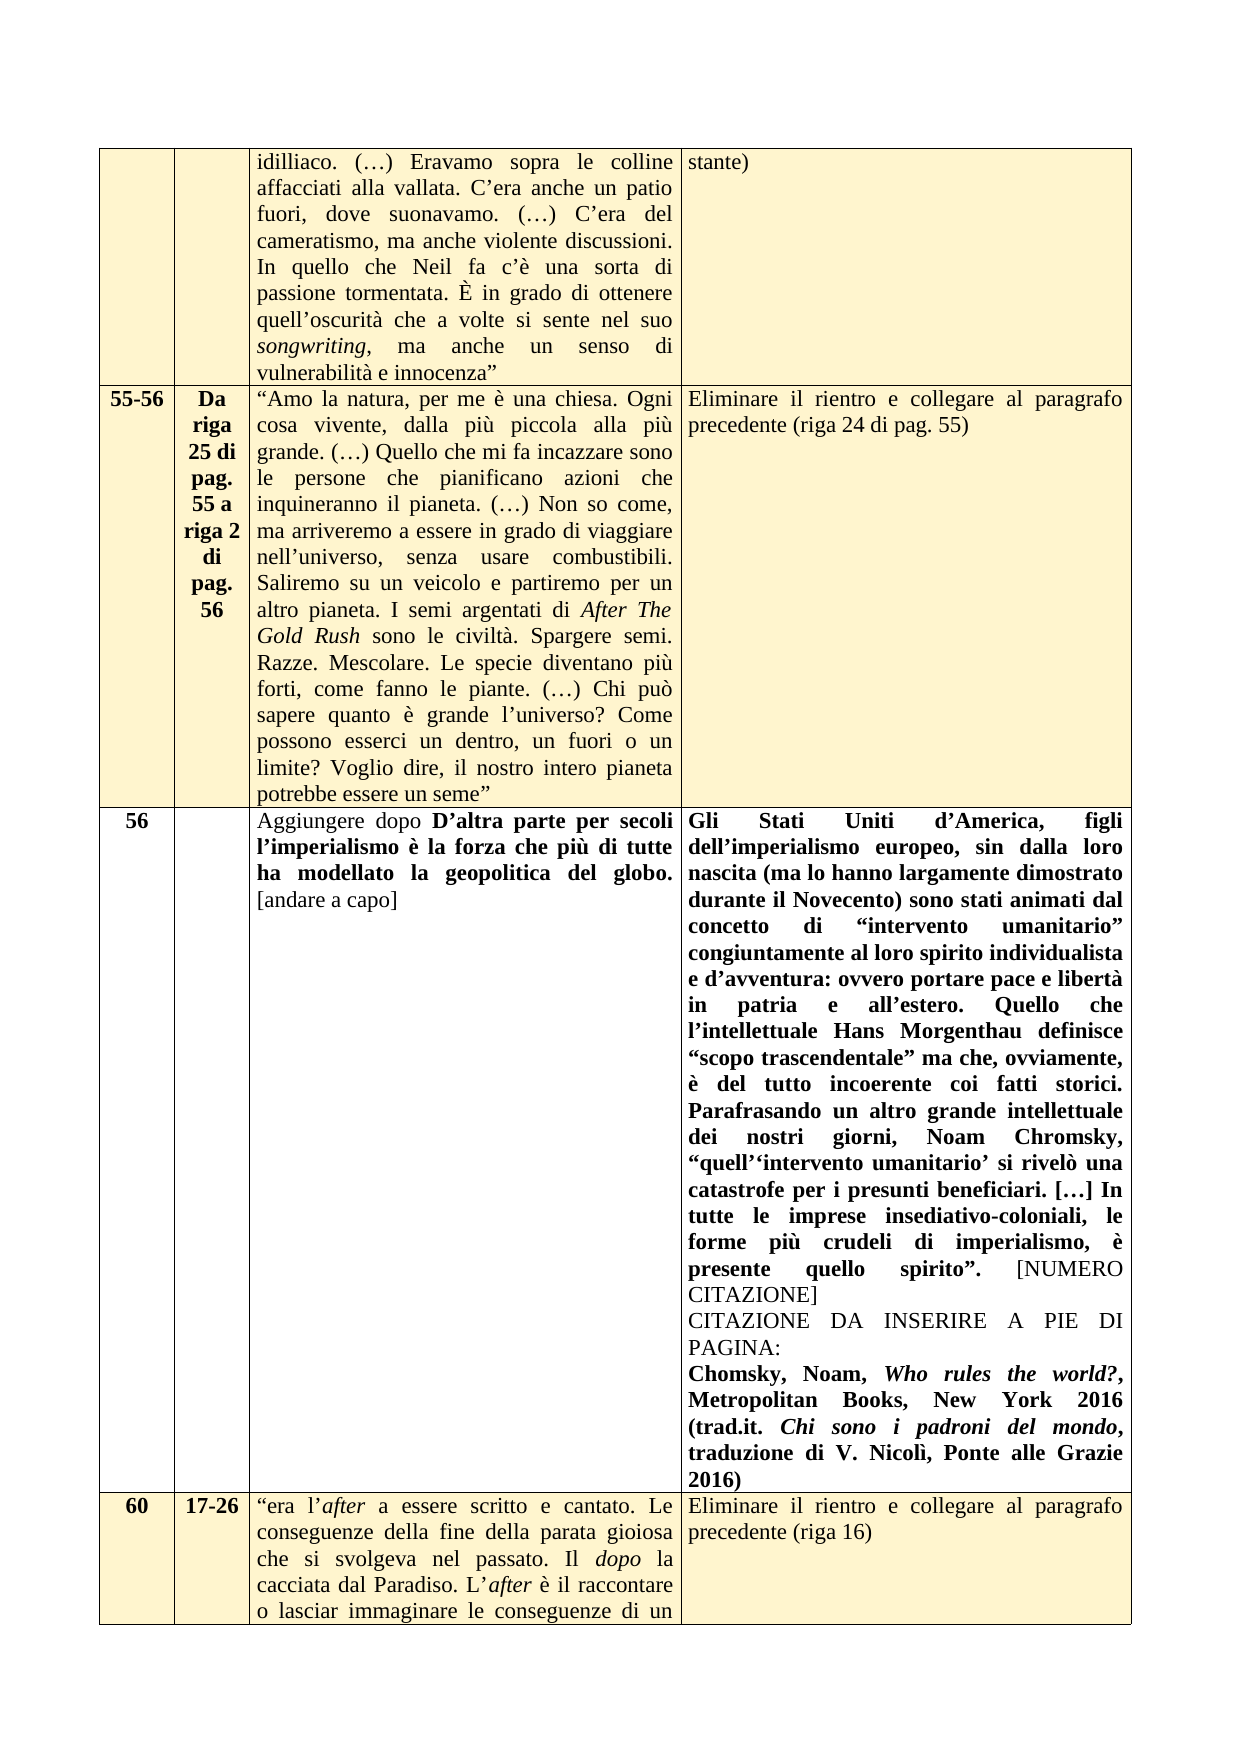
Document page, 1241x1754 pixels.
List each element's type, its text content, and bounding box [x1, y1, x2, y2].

table_cell “Amo la natura, per me è una chiesa. Ogni cosa vivente, dalla più piccola alla più grande. (…) Quello che mi fa incazzare sono le persone che pianificano azioni che inquineranno il pianeta. (…) Non so come, ma arriveremo a essere in grado di viaggiare nell’universo, senza usare combustibili. Saliremo su un veicolo e partiremo per un altro pianeta. I semi argentati di After The Gold Rush sono le civiltà. Spargere semi. Razze. Mescolare. Le specie diventano più forti, come fanno le piante. (…) Chi può sapere quanto è grande l’universo? Come possono esserci un dentro, un fuori o un limite? Voglio dire, il nostro intero pianeta potrebbe essere un seme” [250, 386, 681, 807]
table_cell Da riga 25 di pag. 55 a riga 2 di pag. 56 [175, 386, 249, 807]
table_cell Eliminare il rientro e collegare al paragrafo precedente (riga 24 di pag. 55) [682, 386, 1131, 807]
table_cell Aggiungere dopo D’altra parte per secoli l’imperialismo è la forza che più di tutte ha modellato la geopolitica del globo. [andare a capo] [250, 808, 681, 1492]
table_cell Gli Stati Uniti d’America, figli dell’imperialismo europeo, sin dalla loro nascita (ma lo hanno largamente dimostrato durante il Novecento) sono stati animati dal concetto di “intervento umanitario” congiuntamente al loro spirito individualista e d’avventura: ovvero portare pace e libertà in patria e all’estero. Quello che l’intellettuale Hans Morgenthau definisce “scopo trascendentale” ma che, ovviamente, è del tutto incoerente coi fatti storici. Parafrasando un altro grande intellettuale dei nostri giorni, Noam Chromsky, “quell’‘intervento umanitario’ si rivelò una catastrofe per i presunti beneficiari. […] In tutte le imprese insediativo-coloniali, le forme più crudeli di imperialismo, è presente quello spirito”. [NUMERO CITAZIONE] CITAZIONE DA INSERIRE A PIE DI PAGINA: Chomsky, Noam, Who rules the world?, Metropolitan Books, New York 2016 (trad.it. Chi sono i padroni del mondo, traduzione di V. Nicolì, Ponte alle Grazie 2016) [682, 808, 1131, 1492]
table_cell idilliaco. (…) Eravamo sopra le colline affacciati alla vallata. C’era anche un patio fuori, dove suonavamo. (…) C’era del cameratismo, ma anche violente discussioni. In quello che Neil fa c’è una sorta di passione tormentata. È in grado di ottenere quell’oscurità che a volte si sente nel suo songwriting, ma anche un senso di vulnerabilità e innocenza” [250, 149, 681, 385]
table_cell 60 [100, 1493, 174, 1624]
table_cell [175, 149, 249, 385]
table_cell [175, 808, 249, 1492]
table_cell stante) [682, 149, 1131, 385]
table_cell 56 [100, 808, 174, 1492]
table_cell [100, 149, 174, 385]
table_cell 17-26 [175, 1493, 249, 1624]
table_cell “era l’after a essere scritto e cantato. Le conseguenze della fine della parata gioiosa che si svolgeva nel passato. Il dopo la cacciata dal Paradiso. L’after è il raccontare o lasciar immaginare le conseguenze di un [250, 1493, 681, 1624]
table_cell Eliminare il rientro e collegare al paragrafo precedente (riga 16) [682, 1493, 1131, 1624]
table_cell 55-56 [100, 386, 174, 807]
